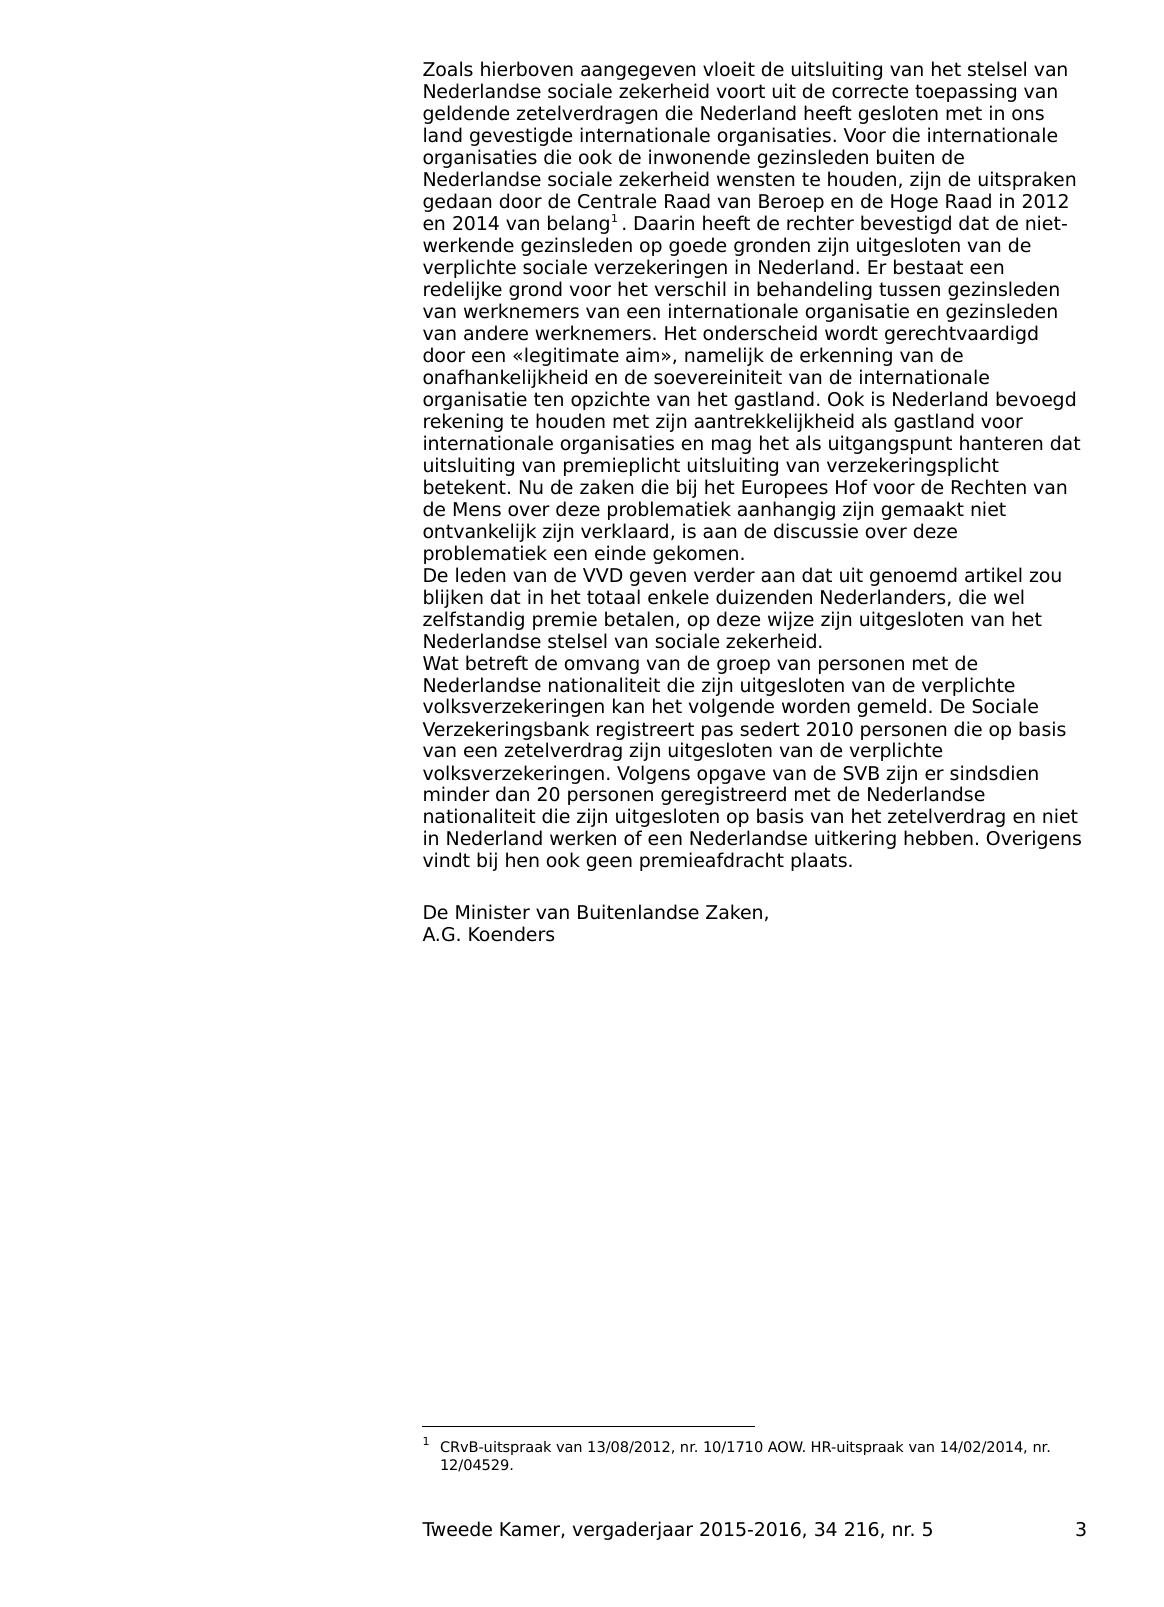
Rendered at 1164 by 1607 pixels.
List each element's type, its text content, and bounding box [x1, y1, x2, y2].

text Wat betreft de omvang van de groep van personen met de Nederlandse nationaliteit die zijn uitgesloten van de verplichte volksverzekeringen kan het volgende worden gemeld. De Sociale Verzekeringsbank registreert pas sedert 2010 personen die op basis van een zetelverdrag zijn uitgesloten van de verplichte volksverzekeringen. Volgens opgave van de SVB zijn er sindsdien minder dan 20 personen geregistreerd met de Nederlandse nationaliteit die zijn uitgesloten op basis van het zetelverdrag en niet in Nederland werken of een Nederlandse uitkering hebben. Overigens vindt bij hen ook geen premieafdracht plaats. [422, 652, 1087, 872]
text De Minister van Buitenlandse Zaken, A.G. Koenders [422, 902, 1087, 946]
text CRvB-uitspraak van 13/08/2012, nr. 10/1710 AOW. HR-uitspraak van 14/02/2014, nr. 12/04529. [422, 1435, 1087, 1474]
text Zoals hierboven aangegeven vloeit de uitsluiting van het stelsel van Nederlandse sociale zekerheid voort uit de correcte toepassing van geldende zetelverdragen die Nederland heeft gesloten met in ons land gevestigde internationale organisaties. Voor die internationale organisaties die ook de inwonende gezinsleden buiten de Nederlandse sociale zekerheid wensten te houden, zijn de uitspraken gedaan door de Centrale Raad van Beroep en de Hoge Raad in 2012 en 2014 van belang. Daarin heeft de rechter bevestigd dat de niet-werkende gezinsleden op goede gronden zijn uitgesloten van de verplichte sociale verzekeringen in Nederland. Er bestaat een redelijke grond voor het verschil in behandeling tussen gezinsleden van werknemers van een internationale organisatie en gezinsleden van andere werknemers. Het onderscheid wordt gerechtvaardigd door een «legitimate aim», namelijk de erkenning van de onafhankelijkheid en de soevereiniteit van de internationale organisatie ten opzichte van het gastland. Ook is Nederland bevoegd rekening te houden met zijn aantrekkelijkheid als gastland voor internationale organisaties en mag het als uitgangspunt hanteren dat uitsluiting van premieplicht uitsluiting van verzekeringsplicht betekent. Nu de zaken die bij het Europees Hof voor de Rechten van de Mens over deze problematiek aanhangig zijn gemaakt niet ontvankelijk zijn verklaard, is aan de discussie over deze problematiek een einde gekomen. [422, 59, 1087, 564]
text De leden van de VVD geven verder aan dat uit genoemd artikel zou blijken dat in het totaal enkele duizenden Nederlanders, die wel zelfstandig premie betalen, op deze wijze zijn uitgesloten van het Nederlandse stelsel van sociale zekerheid. [422, 564, 1087, 652]
